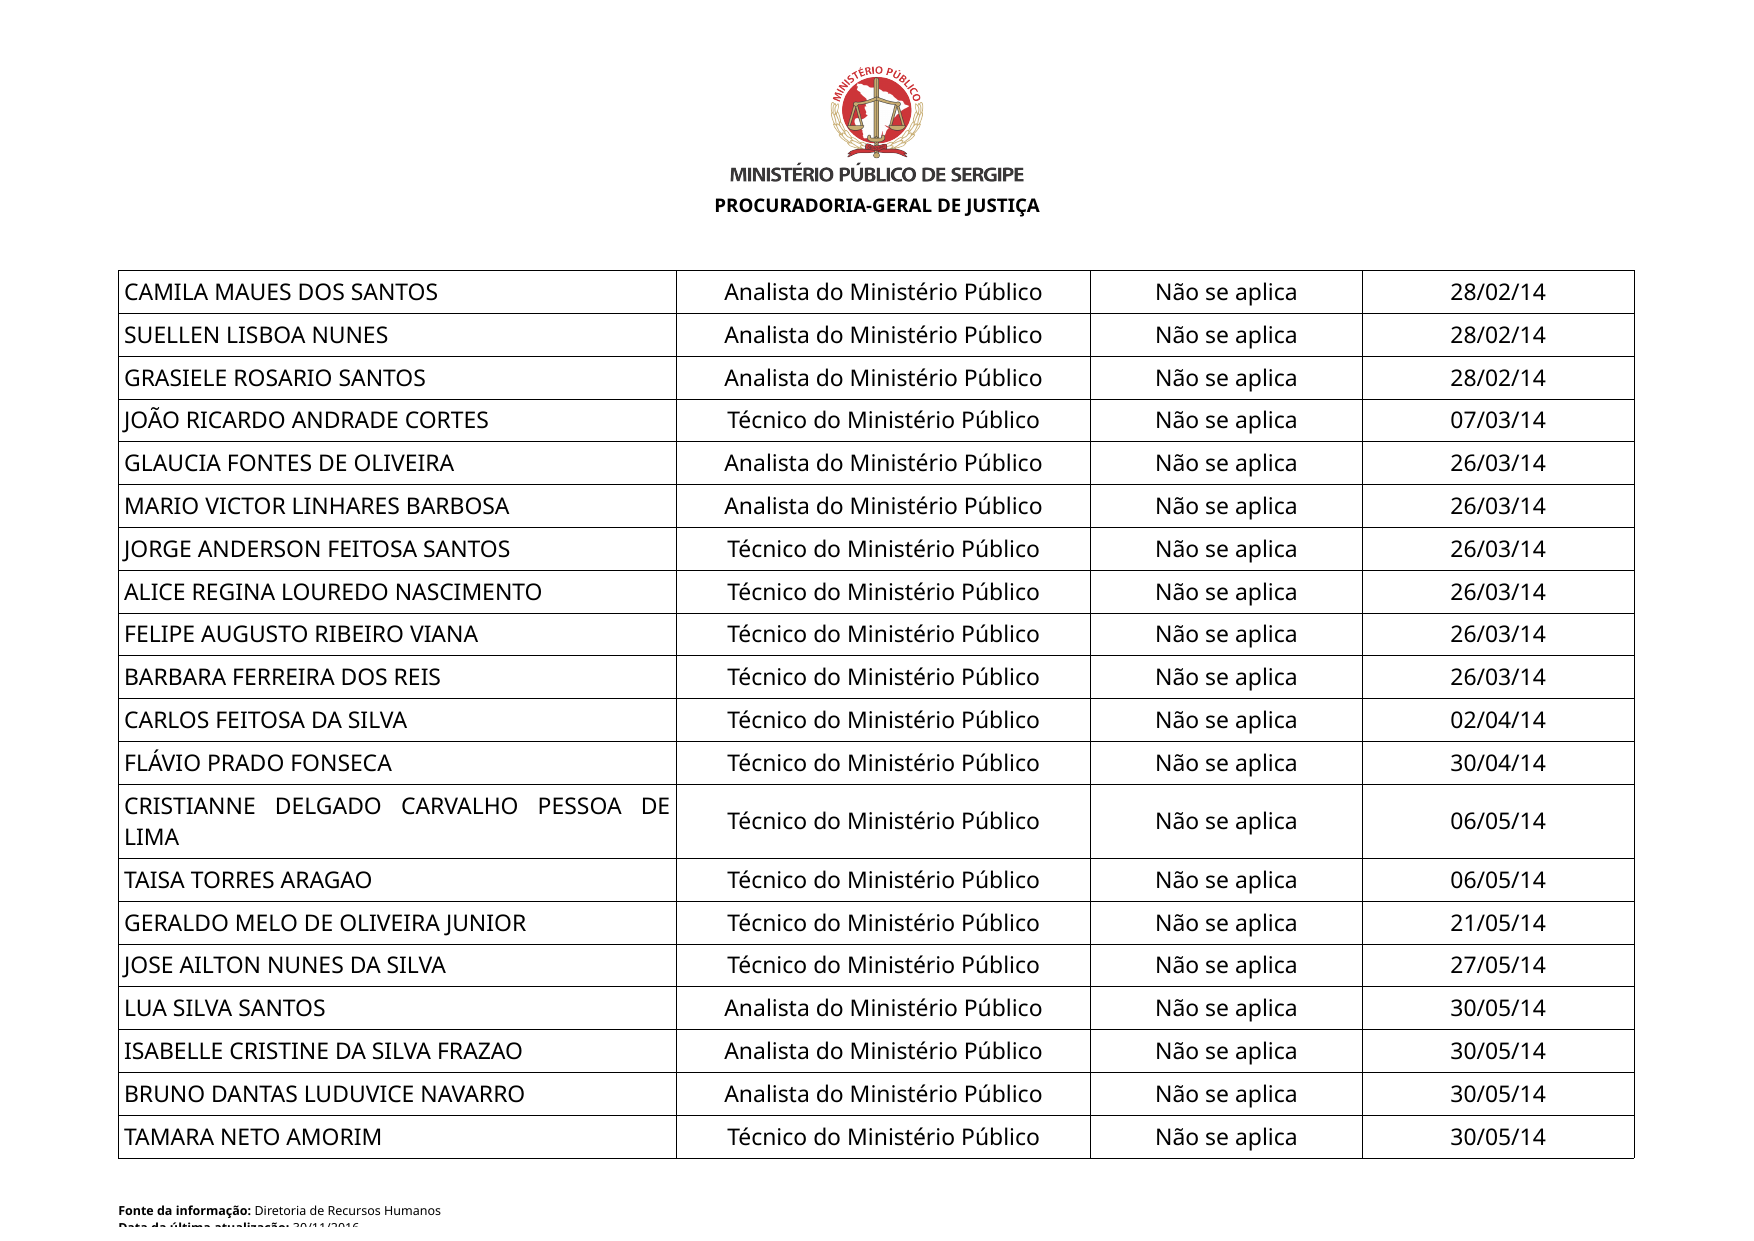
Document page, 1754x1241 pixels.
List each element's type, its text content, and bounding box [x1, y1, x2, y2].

table_cell Técnico do Ministério Público [677, 656, 1090, 698]
table_cell 26/03/14 [1363, 614, 1634, 655]
table_cell Não se aplica [1091, 902, 1362, 943]
table_cell Não se aplica [1091, 1073, 1362, 1115]
table_cell Não se aplica [1091, 859, 1362, 901]
table_cell GRASIELE ROSARIO SANTOS [119, 357, 676, 398]
table_cell Analista do Ministério Público [677, 314, 1090, 356]
table_cell Não se aplica [1091, 314, 1362, 356]
table_cell Técnico do Ministério Público [677, 614, 1090, 655]
table_cell JORGE ANDERSON FEITOSA SANTOS [119, 528, 676, 570]
table_cell Não se aplica [1091, 357, 1362, 398]
table_cell Não se aplica [1091, 1030, 1362, 1072]
table_cell 26/03/14 [1363, 528, 1634, 570]
table_cell 06/05/14 [1363, 859, 1634, 901]
table_cell 26/03/14 [1363, 442, 1634, 484]
table_cell Analista do Ministério Público [677, 357, 1090, 398]
table_cell Não se aplica [1091, 742, 1362, 784]
table_cell CAMILA MAUES DOS SANTOS [119, 271, 676, 313]
table_cell Técnico do Ministério Público [677, 902, 1090, 943]
table_cell Não se aplica [1091, 528, 1362, 570]
table_cell Não se aplica [1091, 442, 1362, 484]
table_cell Técnico do Ministério Público [677, 1116, 1090, 1157]
table_cell 30/05/14 [1363, 1116, 1634, 1157]
table_cell Analista do Ministério Público [677, 1073, 1090, 1115]
table_cell TAMARA NETO AMORIM [119, 1116, 676, 1157]
table_cell Não se aplica [1091, 945, 1362, 986]
table_cell Não se aplica [1091, 485, 1362, 527]
table_cell Técnico do Ministério Público [677, 859, 1090, 901]
table_cell FELIPE AUGUSTO RIBEIRO VIANA [119, 614, 676, 655]
table_cell 21/05/14 [1363, 902, 1634, 943]
table_cell 26/03/14 [1363, 656, 1634, 698]
table_cell GERALDO MELO DE OLIVEIRA JUNIOR [119, 902, 676, 943]
table_cell TAISA TORRES ARAGAO [119, 859, 676, 901]
table_cell BARBARA FERREIRA DOS REIS [119, 656, 676, 698]
table_cell JOÃO RICARDO ANDRADE CORTES [119, 400, 676, 441]
table_cell 30/04/14 [1363, 742, 1634, 784]
table_cell CRISTIANNE DELGADO CARVALHO PESSOA DE LIMA [119, 785, 676, 858]
table_cell Técnico do Ministério Público [677, 742, 1090, 784]
table_cell Analista do Ministério Público [677, 1030, 1090, 1072]
table_cell GLAUCIA FONTES DE OLIVEIRA [119, 442, 676, 484]
table_cell Não se aplica [1091, 400, 1362, 441]
table_cell Não se aplica [1091, 614, 1362, 655]
table_cell Não se aplica [1091, 1116, 1362, 1157]
table_cell Não se aplica [1091, 656, 1362, 698]
table_cell Técnico do Ministério Público [677, 945, 1090, 986]
table_cell 06/05/14 [1363, 785, 1634, 858]
table_cell Analista do Ministério Público [677, 987, 1090, 1029]
table_cell 26/03/14 [1363, 571, 1634, 612]
table_cell 07/03/14 [1363, 400, 1634, 441]
table_cell Analista do Ministério Público [677, 442, 1090, 484]
table_cell 27/05/14 [1363, 945, 1634, 986]
table_cell Técnico do Ministério Público [677, 571, 1090, 612]
table_cell LUA SILVA SANTOS [119, 987, 676, 1029]
table_cell Não se aplica [1091, 571, 1362, 612]
table_cell SUELLEN LISBOA NUNES [119, 314, 676, 356]
table_cell 28/02/14 [1363, 314, 1634, 356]
table_cell CARLOS FEITOSA DA SILVA [119, 699, 676, 741]
table_cell ISABELLE CRISTINE DA SILVA FRAZAO [119, 1030, 676, 1072]
table_cell BRUNO DANTAS LUDUVICE NAVARRO [119, 1073, 676, 1115]
table_cell 02/04/14 [1363, 699, 1634, 741]
table_cell Técnico do Ministério Público [677, 785, 1090, 858]
table_cell Analista do Ministério Público [677, 485, 1090, 527]
table_cell 30/05/14 [1363, 987, 1634, 1029]
table_cell Analista do Ministério Público [677, 271, 1090, 313]
table_cell ALICE REGINA LOUREDO NASCIMENTO [119, 571, 676, 612]
table_cell 30/05/14 [1363, 1030, 1634, 1072]
table_cell JOSE AILTON NUNES DA SILVA [119, 945, 676, 986]
table_cell 28/02/14 [1363, 271, 1634, 313]
table_cell MARIO VICTOR LINHARES BARBOSA [119, 485, 676, 527]
table_cell Não se aplica [1091, 699, 1362, 741]
table_cell Não se aplica [1091, 785, 1362, 858]
table_cell Técnico do Ministério Público [677, 699, 1090, 741]
table_cell Técnico do Ministério Público [677, 400, 1090, 441]
table_cell Não se aplica [1091, 987, 1362, 1029]
table_cell FLÁVIO PRADO FONSECA [119, 742, 676, 784]
table_cell 26/03/14 [1363, 485, 1634, 527]
table_cell 30/05/14 [1363, 1073, 1634, 1115]
table_cell Não se aplica [1091, 271, 1362, 313]
picture [730, 66, 1024, 185]
table_cell Técnico do Ministério Público [677, 528, 1090, 570]
table_cell 28/02/14 [1363, 357, 1634, 398]
